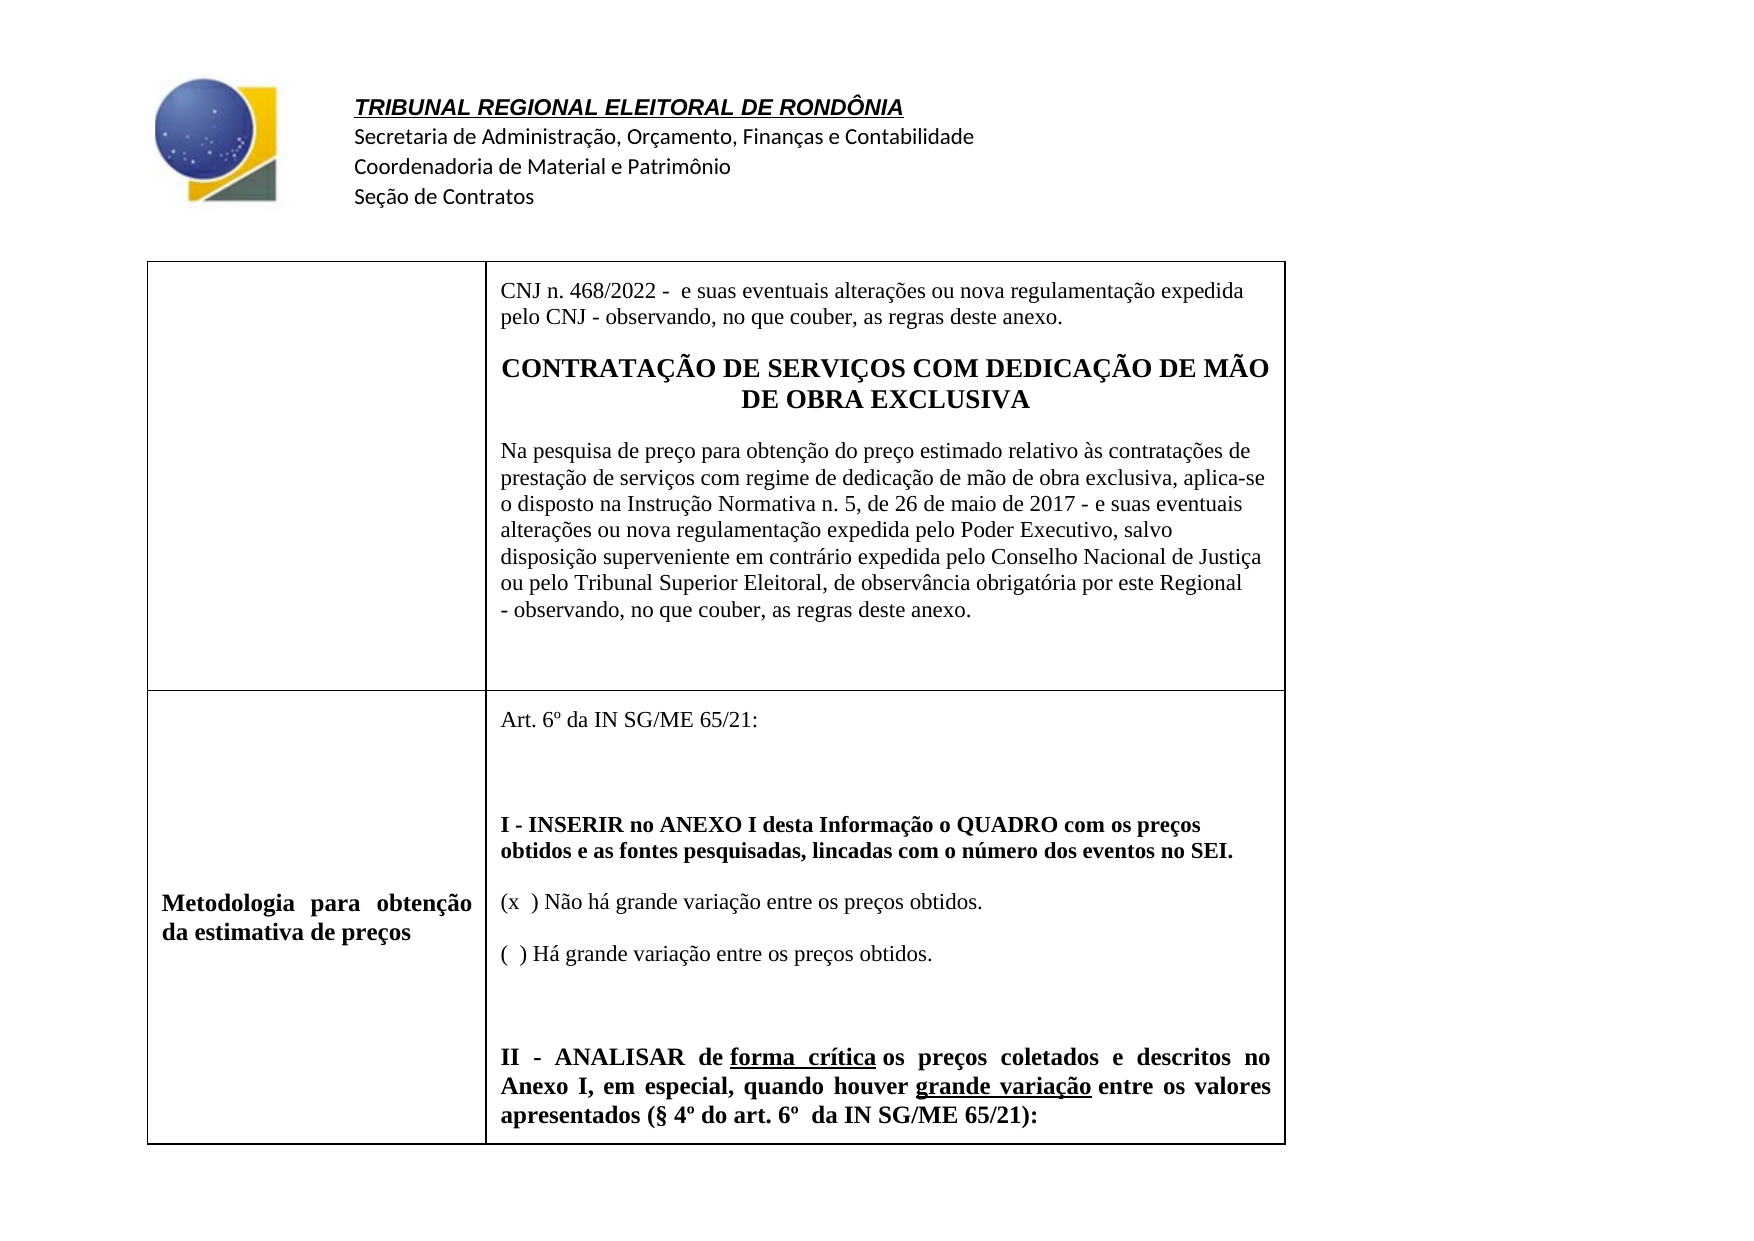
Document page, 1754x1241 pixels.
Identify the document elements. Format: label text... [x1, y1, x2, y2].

table_cell Art. 6º da IN SG/ME 65/21: I - INSERIR no ANEXO I desta Informação o QUADRO com os preços obtidos e as fontes pesquisadas, lincadas com o número dos eventos no SEI. (x ) Não há grande variação entre os preços obtidos. ( ) Há grande variação entre os preços obtidos. II - ANALISAR de forma crítica os preços coletados e descritos no Anexo I, em especial, quando houver grande variação entre os valores apresentados (§ 4º do art. 6º da IN SG/ME 65/21): [487, 691, 1284, 1143]
table_cell CNJ n. 468/2022 - e suas eventuais alterações ou nova regulamentação expedida pelo CNJ - observando, no que couber, as regras deste anexo. CONTRATAÇÃO DE SERVIÇOS COM DEDICAÇÃO DE MÃO DE OBRA EXCLUSIVA Na pesquisa de preço para obtenção do preço estimado relativo às contratações de prestação de serviços com regime de dedicação de mão de obra exclusiva, aplica-se o disposto na Instrução Normativa n. 5, de 26 de maio de 2017 - e suas eventuais alterações ou nova regulamentação expedida pelo Poder Executivo, salvo disposição superveniente em contrário expedida pelo Conselho Nacional de Justiça ou pelo Tribunal Superior Eleitoral, de observância obrigatória por este Regional - observando, no que couber, as regras deste anexo. [487, 262, 1284, 690]
table_cell [148, 262, 485, 690]
table_cell Metodologia para obtenção da estimativa de preços [148, 691, 485, 1143]
